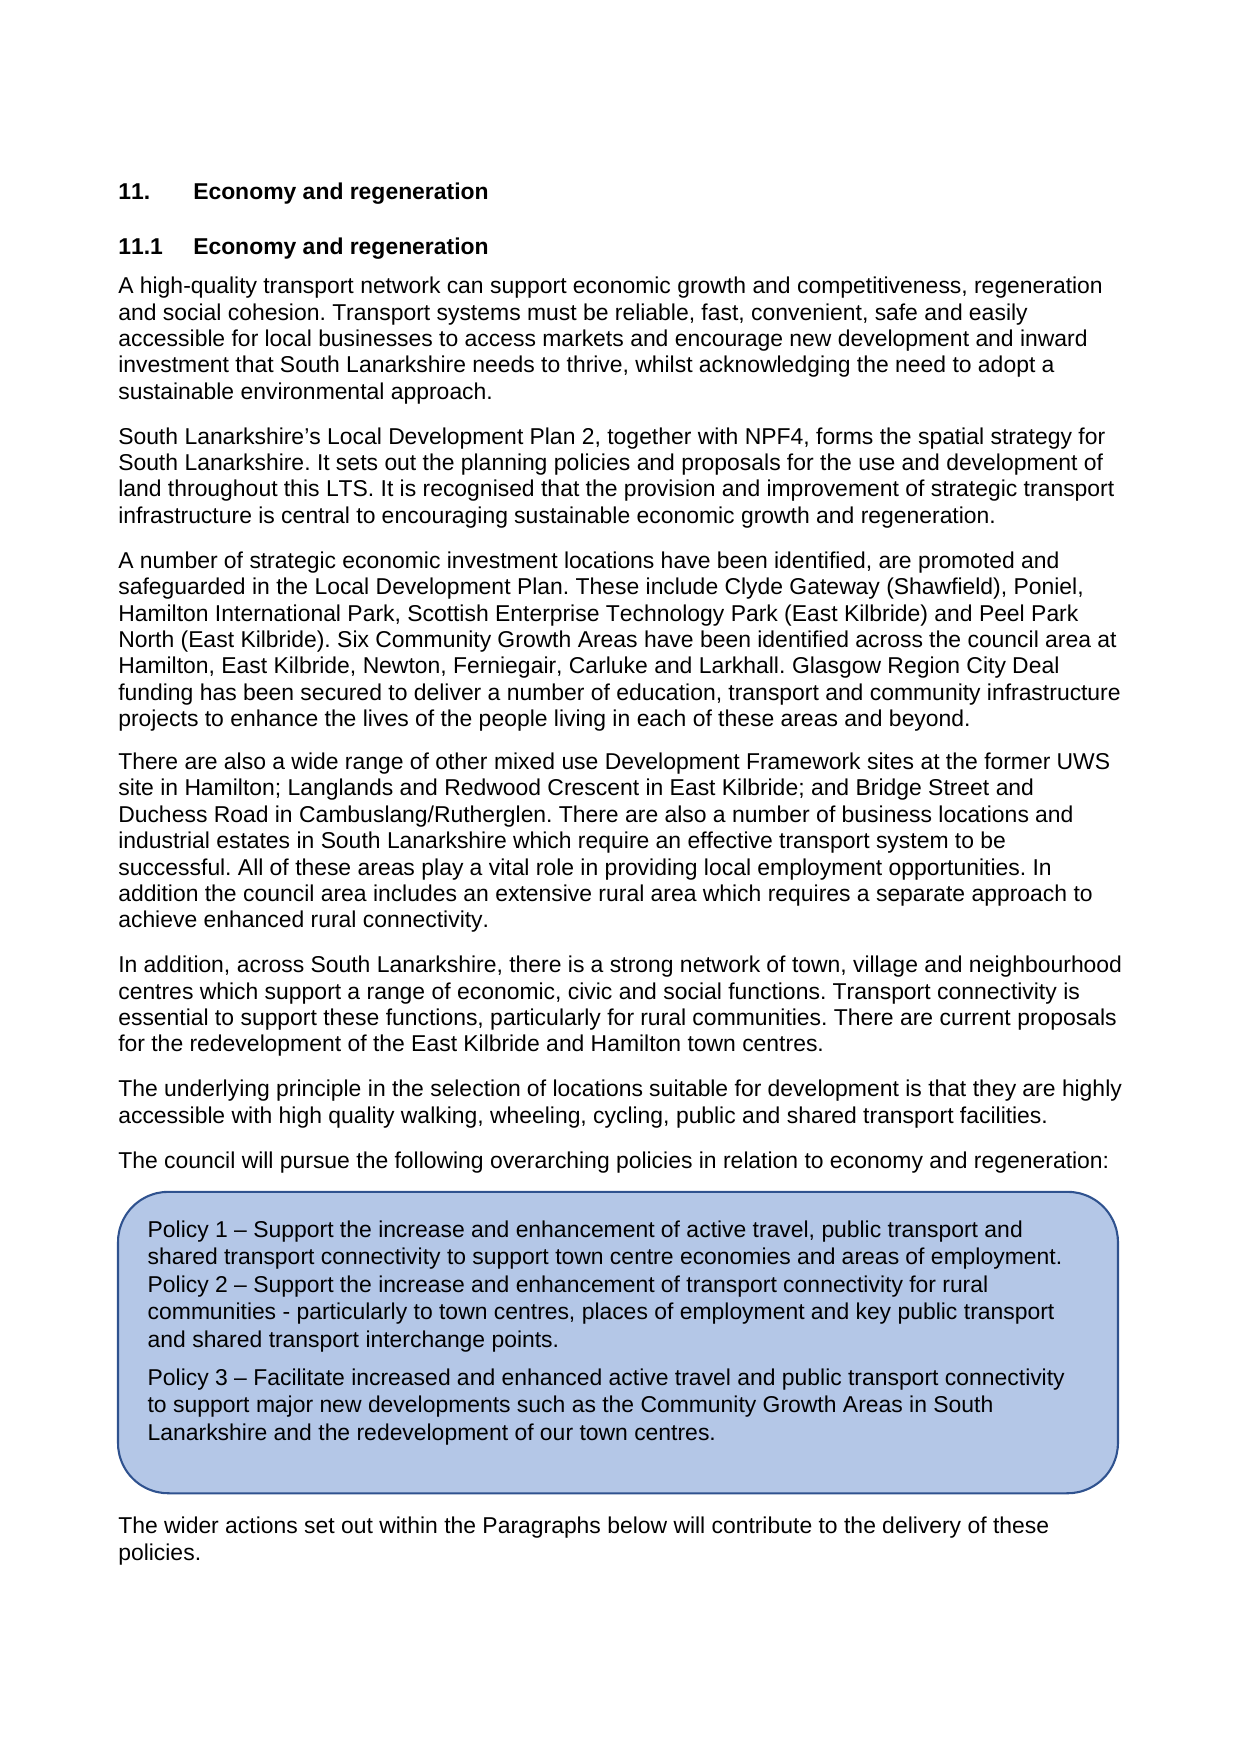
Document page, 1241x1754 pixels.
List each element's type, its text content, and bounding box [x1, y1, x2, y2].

text In addition, across South Lanarkshire, there is a strong network of town, village and neighbourhood centres which support a range of economic, civic and social functions. Transport connectivity is essential to support these functions, particularly for rural communities. There are current proposals for the redevelopment of the East Kilbride and Hamilton town centres. [118, 951, 1122, 1057]
subtitle 11. Economy and regeneration [118, 178, 1122, 204]
text The wider actions set out within the Paragraphs below will contribute to the delivery of these policies. [118, 1512, 1122, 1565]
text The underlying principle in the selection of locations suitable for development is that they are highly accessible with high quality walking, wheeling, cycling, public and shared transport facilities. [118, 1075, 1122, 1128]
subtitle 11.1 Economy and regeneration [118, 233, 1122, 260]
text A high-quality transport network can support economic growth and competitiveness, regeneration and social cohesion. Transport systems must be reliable, fast, convenient, safe and easily accessible for local businesses to access markets and encourage new development and inward investment that South Lanarkshire needs to thrive, whilst acknowledging the need to adopt a sustainable environmental approach. [118, 272, 1122, 404]
text A number of strategic economic investment locations have been identified, are promoted and safeguarded in the Local Development Plan. These include Clyde Gateway (Shawfield), Poniel, Hamilton International Park, Scottish Enterprise Technology Park (East Kilbride) and Peel Park North (East Kilbride). Six Community Growth Areas have been identified across the council area at Hamilton, East Kilbride, Newton, Ferniegair, Carluke and Larkhall. Glasgow Region City Deal funding has been secured to deliver a number of education, transport and community infrastructure projects to enhance the lives of the people living in each of these areas and beyond. [118, 547, 1122, 731]
text The council will pursue the following overarching policies in relation to economy and regeneration: [118, 1147, 1122, 1173]
text There are also a wide range of other mixed use Development Framework sites at the former UWS site in Hamilton; Langlands and Redwood Crescent in East Kilbride; and Bridge Street and Duchess Road in Cambuslang/Rutherglen. There are also a number of business locations and industrial estates in South Lanarkshire which require an effective transport system to be successful. All of these areas play a vital role in providing local employment opportunities. In addition the council area includes an extensive rural area which requires a separate approach to achieve enhanced rural connectivity. [118, 748, 1122, 932]
text South Lanarkshire’s Local Development Plan 2, together with NPF4, forms the spatial strategy for South Lanarkshire. It sets out the planning policies and proposals for the use and development of land throughout this LTS. It is recognised that the provision and improvement of strategic transport infrastructure is central to encouraging sustainable economic growth and regeneration. [118, 423, 1122, 528]
